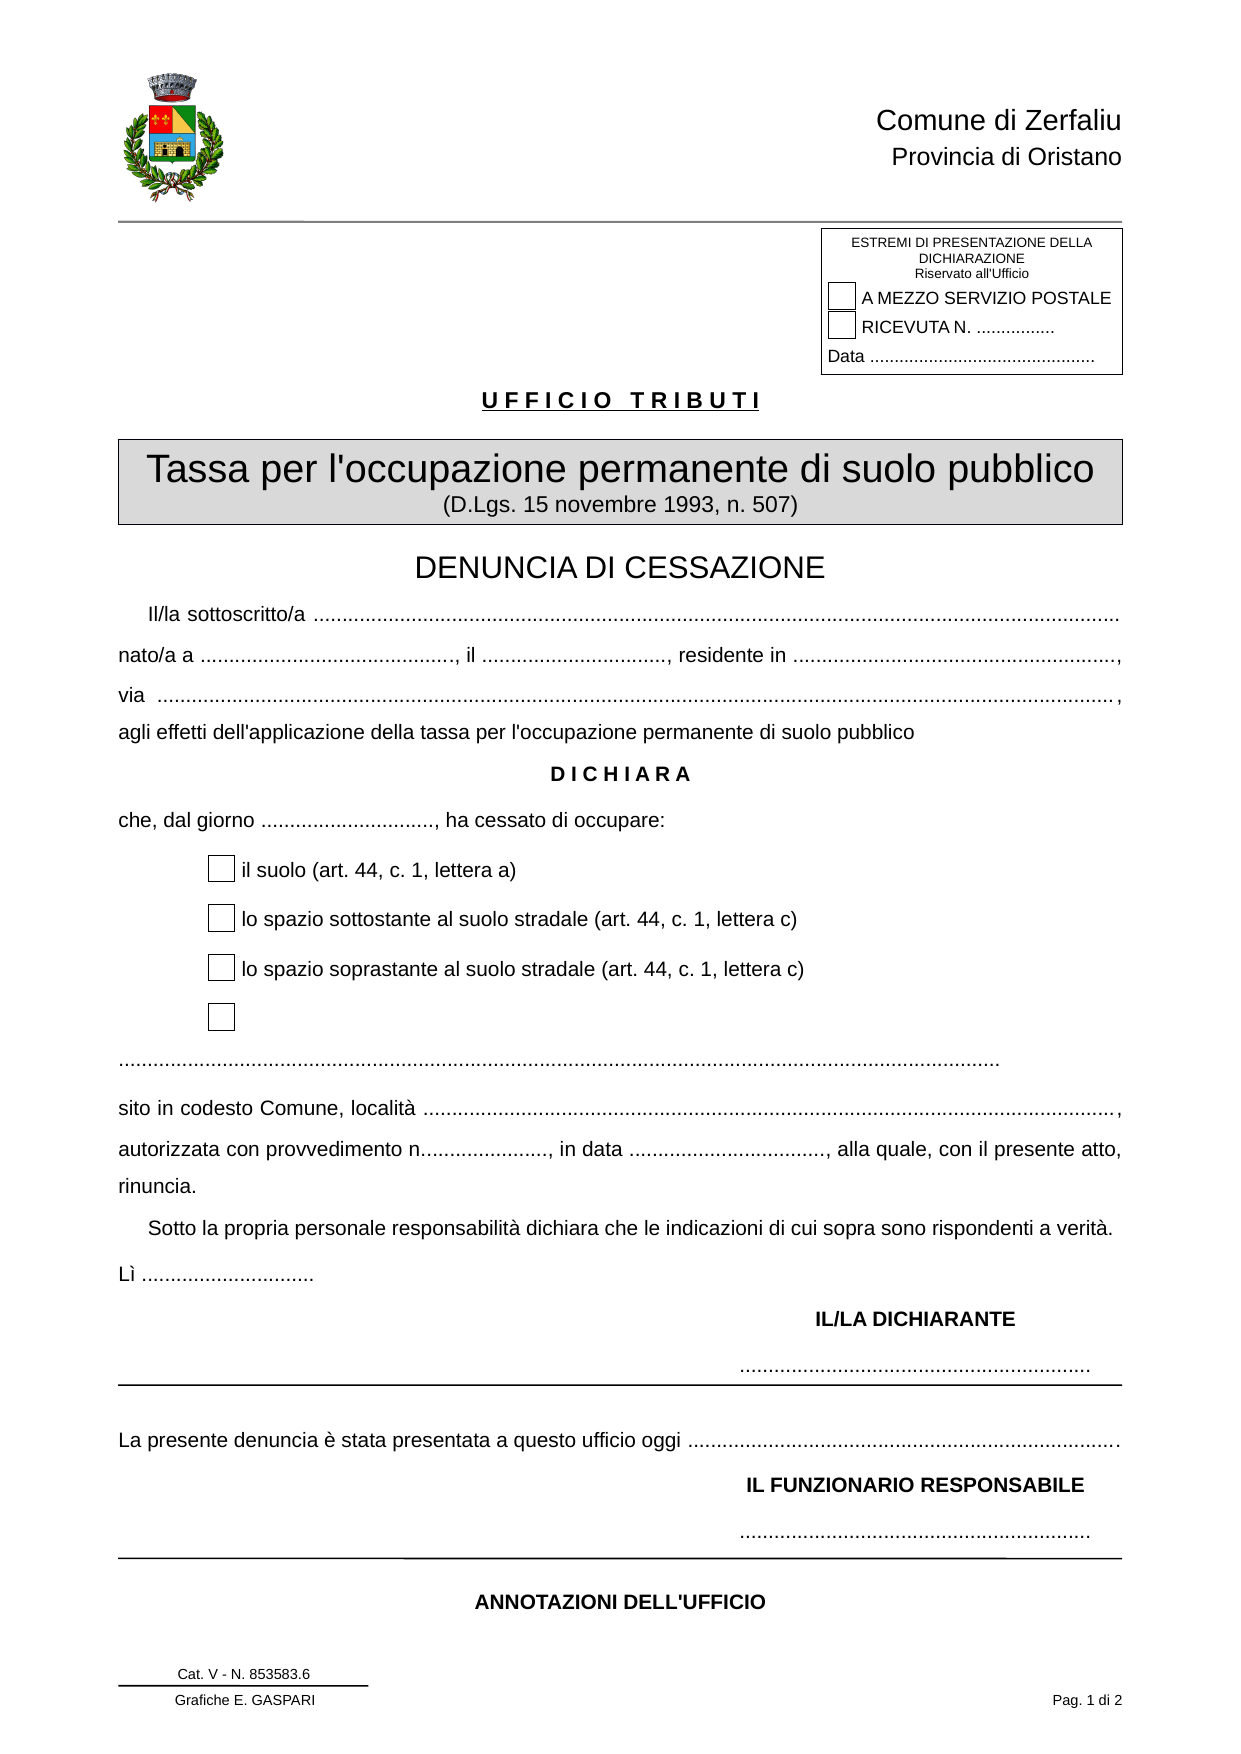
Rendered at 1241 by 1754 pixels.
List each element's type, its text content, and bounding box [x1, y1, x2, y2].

picture [122, 73, 224, 204]
text Provincia di Oristano [224, 142, 1122, 171]
text IL/LA DICHIARANTE [709, 1307, 1122, 1331]
text ............................................................. [709, 1349, 1122, 1378]
text il suolo (art. 44, c. 1, lettera a) [118, 854, 1122, 883]
table_header [118, 228, 821, 374]
subtitle ANNOTAZIONI DELL'UFFICIO [118, 1590, 1122, 1614]
text Comune di Zerfaliu [224, 103, 1122, 137]
table_header Tassa per l'occupazione permanente di suolo pubblico (D.Lgs. 15 novembre 1993, n. 507) [119, 440, 1122, 523]
text lo spazio soprastante al suolo stradale (art. 44, c. 1, lettera c) [118, 953, 1122, 981]
text che, dal giorno .............................., ha cessato di occupare: [118, 804, 1122, 833]
text ......................................................................................................................................................... [118, 1002, 1122, 1071]
table_header ESTREMI DI PRESENTAZIONE DELLA DICHIARAZIONE Riservato all'Ufficio A MEZZO SERVIZIO POSTALE RICEVUTA N. ................ Data .............................................. [822, 229, 1122, 374]
text lo spazio sottostante al suolo stradale (art. 44, c. 1, lettera c) [118, 903, 1122, 932]
text Sotto la propria personale responsabilità dichiara che le indicazioni di cui sopra sono rispondenti a verità. [118, 1216, 1122, 1240]
text sito in codesto Comune, località ........................................................................................................................, autorizzata con provvedimento n......................, in data .................................., alla quale, con il presente atto, rinuncia. [118, 1092, 1122, 1197]
text La presente denuncia è stata presentata a questo ufficio oggi ........................................................................... [118, 1424, 1122, 1453]
subtitle U F F I C I O T R I B U T I [118, 387, 1122, 413]
text Lì .............................. [118, 1258, 1122, 1287]
text ............................................................. [709, 1515, 1122, 1544]
subtitle D I C H I A R A [118, 762, 1122, 786]
subtitle DENUNCIA DI CESSAZIONE [118, 549, 1122, 585]
text Il/la sottoscritto/a ............................................................................................................................................ nato/a a ............................................, il ................................, residente in ........................................................, via ......................................................................................................................................................................, agli effetti dell'applicazione della tassa per l'occupazione permanente di suolo pubblico [118, 598, 1122, 744]
subtitle IL FUNZIONARIO RESPONSABILE [709, 1473, 1122, 1497]
